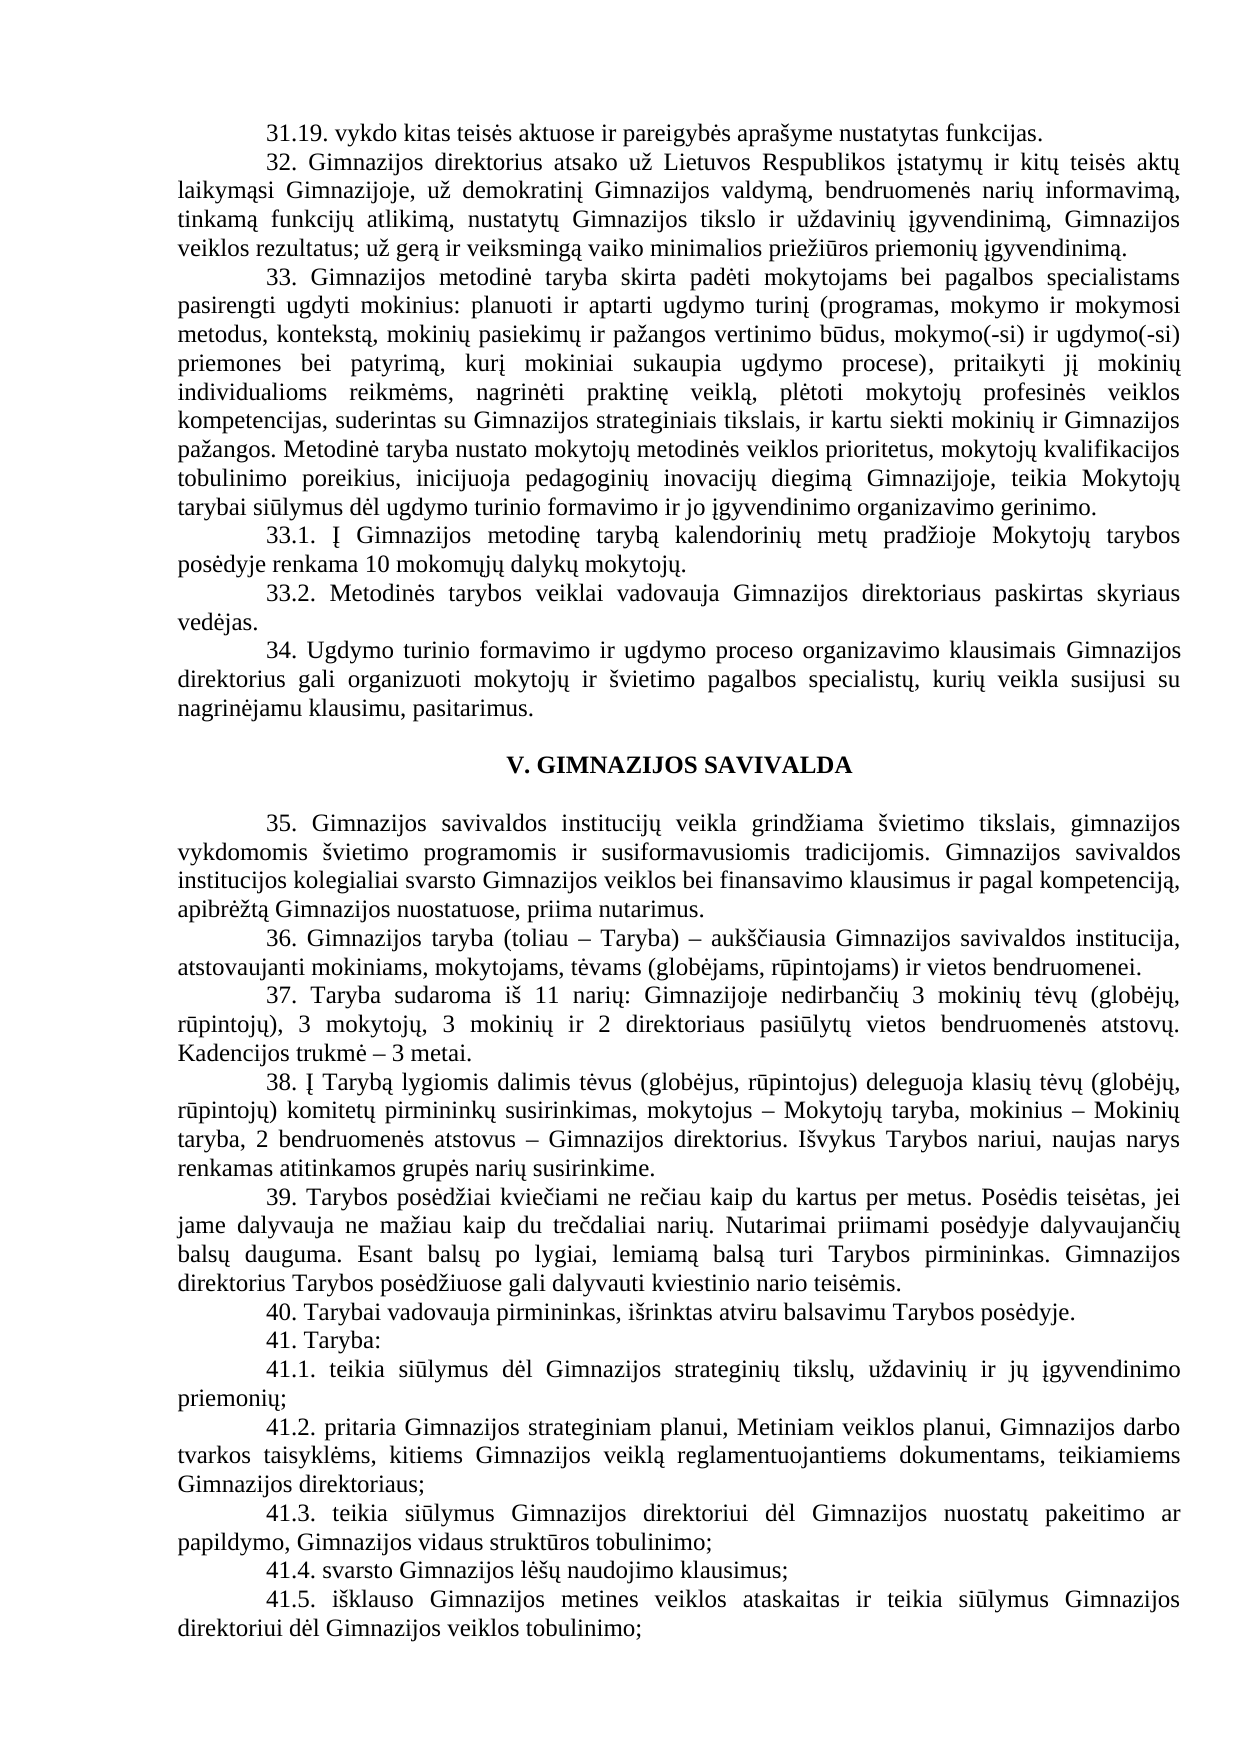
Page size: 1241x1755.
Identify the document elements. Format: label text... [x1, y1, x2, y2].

text 41.5. išklauso Gimnazijos metines veiklos ataskaitas ir teikia siūlymus Gimnazijos direktoriui dėl Gimnazijos veiklos tobulinimo; [177, 1584, 1181, 1642]
text 41.3. teikia siūlymus Gimnazijos direktoriui dėl Gimnazijos nuostatų pakeitimo ar papildymo, Gimnazijos vidaus struktūros tobulinimo; [177, 1498, 1181, 1556]
text 41. Taryba: [177, 1326, 1181, 1354]
text 41.1. teikia siūlymus dėl Gimnazijos strateginių tikslų, uždavinių ir jų įgyvendinimo priemonių; [177, 1354, 1181, 1412]
text 40. Tarybai vadovauja pirmininkas, išrinktas atviru balsavimu Tarybos posėdyje. [177, 1297, 1181, 1326]
text 31.19. vykdo kitas teisės aktuose ir pareigybės aprašyme nustatytas funkcijas. [177, 118, 1181, 147]
text 37. Taryba sudaroma iš 11 narių: Gimnazijoje nedirbančių 3 mokinių tėvų (globėjų, rūpintojų), 3 mokytojų, 3 mokinių ir 2 direktoriaus pasiūlytų vietos bendruomenės atstovų. Kadencijos trukmė – 3 metai. [177, 981, 1181, 1067]
text 34. Ugdymo turinio formavimo ir ugdymo proceso organizavimo klausimais Gimnazijos direktorius gali organizuoti mokytojų ir švietimo pagalbos specialistų, kurių veikla susijusi su nagrinėjamu klausimu, pasitarimus. [177, 636, 1181, 722]
text V. GIMNAZIJOS SAVIVALDA [177, 751, 1181, 779]
text 39. Tarybos posėdžiai kviečiami ne rečiau kaip du kartus per metus. Posėdis teisėtas, jei jame dalyvauja ne mažiau kaip du trečdaliai narių. Nutarimai priimami posėdyje dalyvaujančių balsų dauguma. Esant balsų po lygiai, lemiamą balsą turi Tarybos pirmininkas. Gimnazijos direktorius Tarybos posėdžiuose gali dalyvauti kviestinio nario teisėmis. [177, 1182, 1181, 1297]
text 33. Gimnazijos metodinė taryba skirta padėti mokytojams bei pagalbos specialistams pasirengti ugdyti mokinius: planuoti ir aptarti ugdymo turinį (programas, mokymo ir mokymosi metodus, kontekstą, mokinių pasiekimų ir pažangos vertinimo būdus, mokymo(-si) ir ugdymo(-si) priemones bei patyrimą, kurį mokiniai sukaupia ugdymo procese), pritaikyti jį mokinių individualioms reikmėms, nagrinėti praktinę veiklą, plėtoti mokytojų profesinės veiklos kompetencijas, suderintas su Gimnazijos strateginiais tikslais, ir kartu siekti mokinių ir Gimnazijos pažangos. Metodinė taryba nustato mokytojų metodinės veiklos prioritetus, mokytojų kvalifikacijos tobulinimo poreikius, inicijuoja pedagoginių inovacijų diegimą Gimnazijoje, teikia Mokytojų tarybai siūlymus dėl ugdymo turinio formavimo ir jo įgyvendinimo organizavimo gerinimo. [177, 262, 1181, 521]
text 33.2. Metodinės tarybos veiklai vadovauja Gimnazijos direktoriaus paskirtas skyriaus vedėjas. [177, 578, 1181, 636]
text 32. Gimnazijos direktorius atsako už Lietuvos Respublikos įstatymų ir kitų teisės aktų laikymąsi Gimnazijoje, už demokratinį Gimnazijos valdymą, bendruomenės narių informavimą, tinkamą funkcijų atlikimą, nustatytų Gimnazijos tikslo ir uždavinių įgyvendinimą, Gimnazijos veiklos rezultatus; už gerą ir veiksmingą vaiko minimalios priežiūros priemonių įgyvendinimą. [177, 147, 1181, 262]
text 41.2. pritaria Gimnazijos strateginiam planui, Metiniam veiklos planui, Gimnazijos darbo tvarkos taisyklėms, kitiems Gimnazijos veiklą reglamentuojantiems dokumentams, teikiamiems Gimnazijos direktoriaus; [177, 1412, 1181, 1498]
text 38. Į Tarybą lygiomis dalimis tėvus (globėjus, rūpintojus) deleguoja klasių tėvų (globėjų, rūpintojų) komitetų pirmininkų susirinkimas, mokytojus – Mokytojų taryba, mokinius – Mokinių taryba, 2 bendruomenės atstovus – Gimnazijos direktorius. Išvykus Tarybos nariui, naujas narys renkamas atitinkamos grupės narių susirinkime. [177, 1067, 1181, 1182]
text 33.1. Į Gimnazijos metodinę tarybą kalendorinių metų pradžioje Mokytojų tarybos posėdyje renkama 10 mokomųjų dalykų mokytojų. [177, 521, 1181, 578]
text 36. Gimnazijos taryba (toliau – Taryba) – aukščiausia Gimnazijos savivaldos institucija, atstovaujanti mokiniams, mokytojams, tėvams (globėjams, rūpintojams) ir vietos bendruomenei. [177, 923, 1181, 981]
text 41.4. svarsto Gimnazijos lėšų naudojimo klausimus; [177, 1556, 1181, 1584]
text 35. Gimnazijos savivaldos institucijų veikla grindžiama švietimo tikslais, gimnazijos vykdomomis švietimo programomis ir susiformavusiomis tradicijomis. Gimnazijos savivaldos institucijos kolegialiai svarsto Gimnazijos veiklos bei finansavimo klausimus ir pagal kompetenciją, apibrėžtą Gimnazijos nuostatuose, priima nutarimus. [177, 808, 1181, 923]
